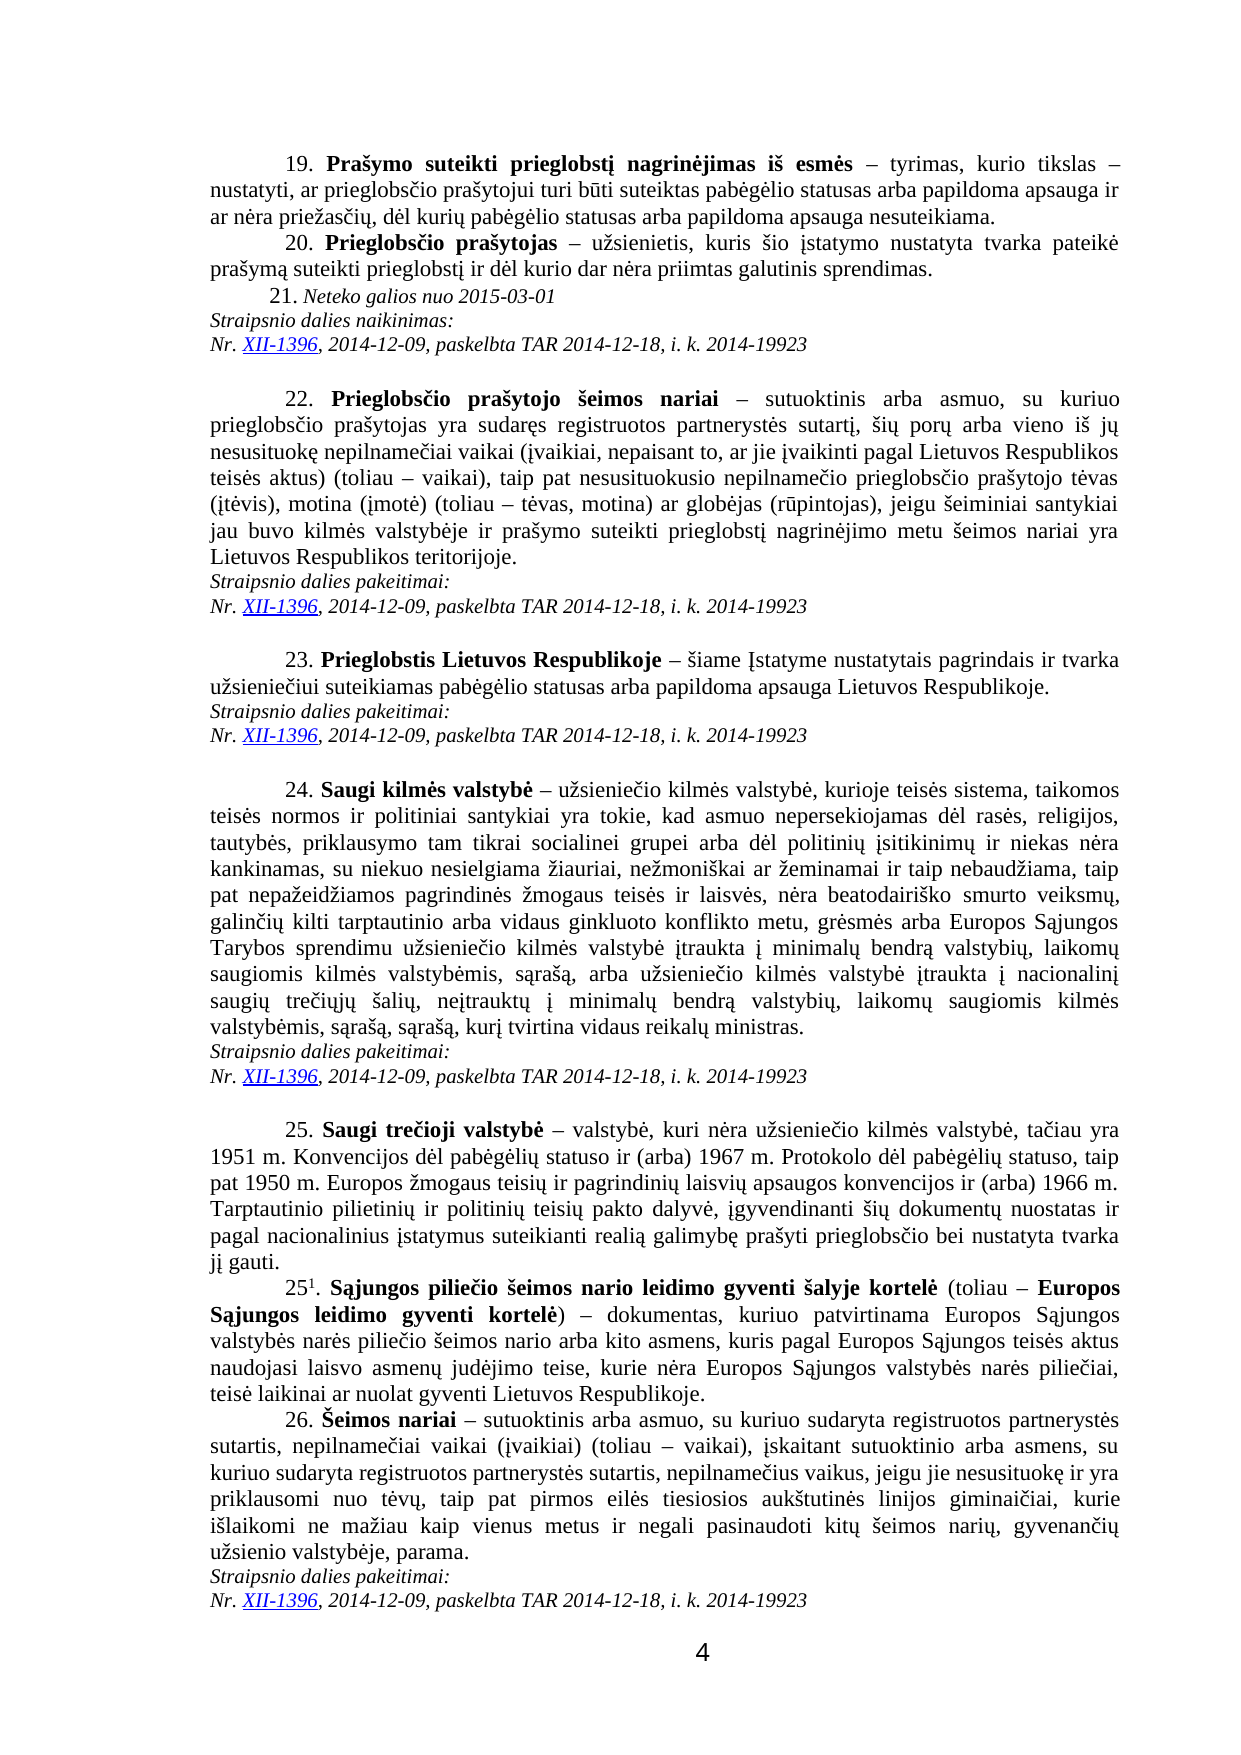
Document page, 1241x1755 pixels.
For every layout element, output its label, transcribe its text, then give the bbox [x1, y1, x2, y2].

text Nr. XII-1396, 2014-12-09, paskelbta TAR 2014-12-18, i. k. 2014-19923 [210, 332, 1120, 356]
text Nr. XII-1396, 2014-12-09, paskelbta TAR 2014-12-18, i. k. 2014-19923 [210, 593, 1120, 618]
text Straipsnio dalies pakeitimai: [210, 699, 1120, 723]
text 26. Šeimos nariai – sutuoktinis arba asmuo, su kuriuo sudaryta registruotos partnerystės sutartis, nepilnamečiai vaikai (įvaikiai) (toliau – vaikai), įskaitant sutuoktinio arba asmens, su kuriuo sudaryta registruotos partnerystės sutartis, nepilnamečius vaikus, jeigu jie nesusituokę ir yra priklausomi nuo tėvų, taip pat pirmos eilės tiesiosios aukštutinės linijos giminaičiai, kurie išlaikomi ne mažiau kaip vienus metus ir negali pasinaudoti kitų šeimos narių, gyvenančių užsienio valstybėje, parama. [210, 1406, 1120, 1564]
text Straipsnio dalies pakeitimai: [210, 1564, 1120, 1588]
text Straipsnio dalies pakeitimai: [210, 1039, 1120, 1063]
text 25. Saugi trečioji valstybė – valstybė, kuri nėra užsieniečio kilmės valstybė, tačiau yra 1951 m. Konvencijos dėl pabėgėlių statuso ir (arba) 1967 m. Protokolo dėl pabėgėlių statuso, taip pat 1950 m. Europos žmogaus teisių ir pagrindinių laisvių apsaugos konvencijos ir (arba) 1966 m. Tarptautinio pilietinių ir politinių teisių pakto dalyvė, įgyvendinanti šių dokumentų nuostatas ir pagal nacionalinius įstatymus suteikianti realią galimybę prašyti prieglobsčio bei nustatyta tvarka jį gauti. [210, 1116, 1120, 1274]
text 251. Sąjungos piliečio šeimos nario leidimo gyventi šalyje kortelė (toliau – Europos Sąjungos leidimo gyventi kortelė) – dokumentas, kuriuo patvirtinama Europos Sąjungos valstybės narės piliečio šeimos nario arba kito asmens, kuris pagal Europos Sąjungos teisės aktus naudojasi laisvo asmenų judėjimo teise, kurie nėra Europos Sąjungos valstybės narės piliečiai, teisė laikinai ar nuolat gyventi Lietuvos Respublikoje. [210, 1274, 1120, 1406]
text 20. Prieglobsčio prašytojas – užsienietis, kuris šio įstatymo nustatyta tvarka pateikė prašymą suteikti prieglobstį ir dėl kurio dar nėra priimtas galutinis sprendimas. [210, 229, 1120, 282]
text 23. Prieglobstis Lietuvos Respublikoje – šiame Įstatyme nustatytais pagrindais ir tvarka užsieniečiui suteikiamas pabėgėlio statusas arba papildoma apsauga Lietuvos Respublikoje. [210, 646, 1120, 699]
text Nr. XII-1396, 2014-12-09, paskelbta TAR 2014-12-18, i. k. 2014-19923 [210, 1063, 1120, 1088]
text 22. Prieglobsčio prašytojo šeimos nariai – sutuoktinis arba asmuo, su kuriuo prieglobsčio prašytojas yra sudaręs registruotos partnerystės sutartį, šių porų arba vieno iš jų nesusituokę nepilnamečiai vaikai (įvaikiai, nepaisant to, ar jie įvaikinti pagal Lietuvos Respublikos teisės aktus) (toliau – vaikai), taip pat nesusituokusio nepilnamečio prieglobsčio prašytojo tėvas (įtėvis), motina (įmotė) (toliau – tėvas, motina) ar globėjas (rūpintojas), jeigu šeiminiai santykiai jau buvo kilmės valstybėje ir prašymo suteikti prieglobstį nagrinėjimo metu šeimos nariai yra Lietuvos Respublikos teritorijoje. [210, 385, 1120, 569]
text Straipsnio dalies naikinimas: [210, 308, 1120, 332]
text Nr. XII-1396, 2014-12-09, paskelbta TAR 2014-12-18, i. k. 2014-19923 [210, 723, 1120, 747]
text Nr. XII-1396, 2014-12-09, paskelbta TAR 2014-12-18, i. k. 2014-19923 [210, 1588, 1120, 1612]
text Straipsnio dalies pakeitimai: [210, 569, 1120, 593]
text 21. Neteko galios nuo 2015-03-01 [210, 282, 1120, 308]
text 24. Saugi kilmės valstybė – užsieniečio kilmės valstybė, kurioje teisės sistema, taikomos teisės normos ir politiniai santykiai yra tokie, kad asmuo nepersekiojamas dėl rasės, religijos, tautybės, priklausymo tam tikrai socialinei grupei arba dėl politinių įsitikinimų ir niekas nėra kankinamas, su niekuo nesielgiama žiauriai, nežmoniškai ar žeminamai ir taip nebaudžiama, taip pat nepažeidžiamos pagrindinės žmogaus teisės ir laisvės, nėra beatodairiško smurto veiksmų, galinčių kilti tarptautinio arba vidaus ginkluoto konflikto metu, grėsmės arba Europos Sąjungos Tarybos sprendimu užsieniečio kilmės valstybė įtraukta į minimalų bendrą valstybių, laikomų saugiomis kilmės valstybėmis, sąrašą, arba užsieniečio kilmės valstybė įtraukta į nacionalinį saugių trečiųjų šalių, neįtrauktų į minimalų bendrą valstybių, laikomų saugiomis kilmės valstybėmis, sąrašą, sąrašą, kurį tvirtina vidaus reikalų ministras. [210, 776, 1120, 1039]
text 19. Prašymo suteikti prieglobstį nagrinėjimas iš esmės – tyrimas, kurio tikslas –nustatyti, ar prieglobsčio prašytojui turi būti suteiktas pabėgėlio statusas arba papildoma apsauga ir ar nėra priežasčių, dėl kurių pabėgėlio statusas arba papildoma apsauga nesuteikiama. [210, 150, 1120, 229]
